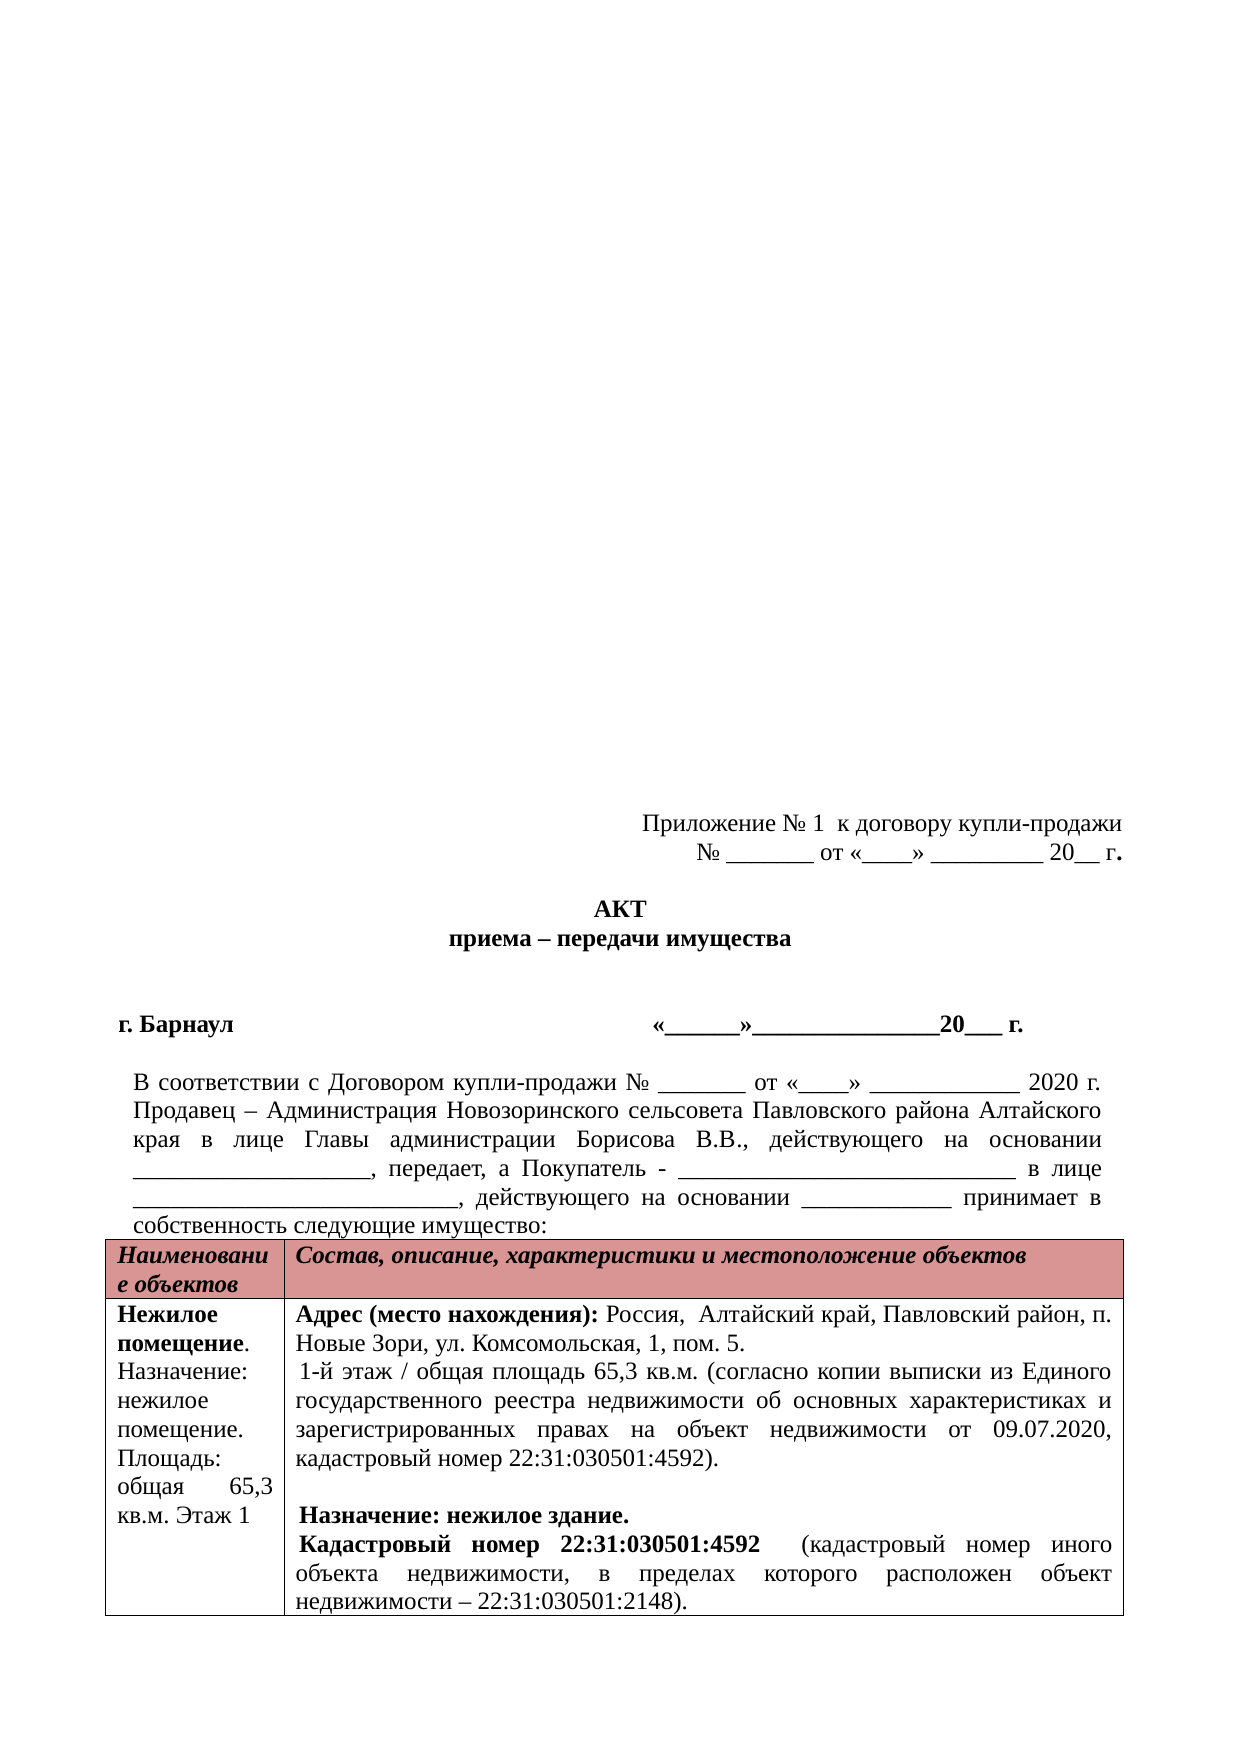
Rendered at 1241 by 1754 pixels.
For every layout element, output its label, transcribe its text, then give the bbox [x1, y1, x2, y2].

text приема – передачи имущества [118, 923, 1122, 952]
text № _______ от «____» _________ 20__ г. [118, 837, 1122, 866]
table_header Состав, описание, характеристики и местоположение объектов [285, 1240, 1123, 1298]
table_cell Нежилое помещение. Назначение: нежилое помещение. Площадь: общая 65,3 кв.м. Этаж 1 [106, 1299, 284, 1615]
text АКТ [118, 894, 1122, 923]
text г. Барнаул «______»_______________20___ г. [118, 1009, 1122, 1038]
text В соответствии с Договором купли-продажи № _______ от «____» ____________ 2020 г. Продавец – Администрация Новозоринского сельсовета Павловского района Алтайского края в лице Главы администрации Борисова В.В., действующего на основании ___________________, передает, а Покупатель - ___________________________ в лице __________________________, действующего на основании ____________ принимает в собственность следующие имущество: [133, 1067, 1102, 1239]
table_header Наименование объектов [106, 1240, 284, 1298]
table_cell Адрес (место нахождения): Россия, Алтайский край, Павловский район, п. Новые Зори, ул. Комсомольская, 1, пом. 5. 1-й этаж / общая площадь 65,3 кв.м. (согласно копии выписки из Единого государственного реестра недвижимости об основных характеристиках и зарегистрированных правах на объект недвижимости от 09.07.2020, кадастровый номер 22:31:030501:4592). Назначение: нежилое здание. Кадастровый номер 22:31:030501:4592 (кадастровый номер иного объекта недвижимости, в пределах которого расположен объект недвижимости – 22:31:030501:2148). [285, 1299, 1123, 1615]
text Приложение № 1 к договору купли-продажи [118, 808, 1122, 837]
